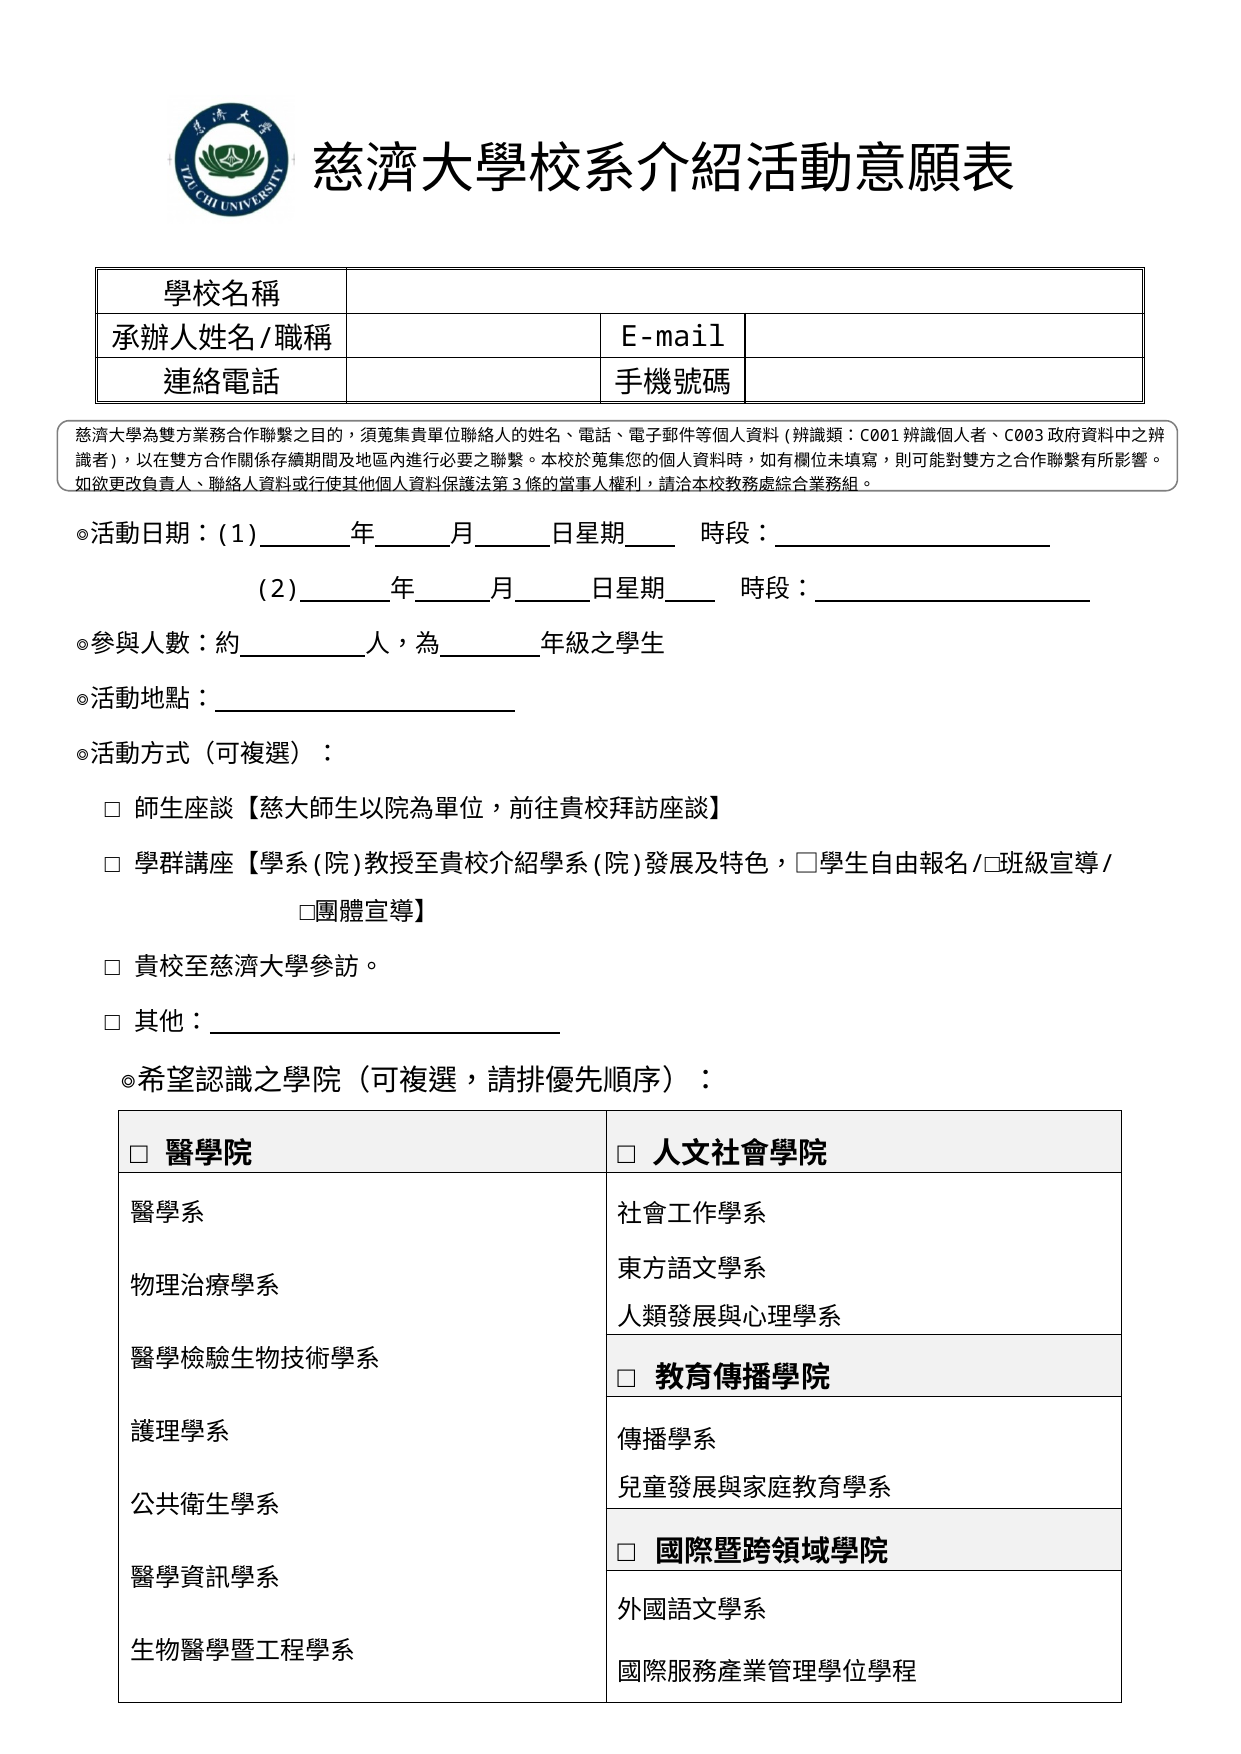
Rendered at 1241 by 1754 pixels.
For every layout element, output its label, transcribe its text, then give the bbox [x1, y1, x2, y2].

text ◎希望認識之學院（可複選，請排優先順序）： [75, 1056, 1165, 1099]
table_header 學校名稱 [98, 270, 346, 313]
table_cell 連絡電話 [98, 358, 346, 401]
table_cell 教育傳播學院 [607, 1335, 1121, 1396]
text 慈濟大學校系介紹活動意願表 [311, 124, 1111, 192]
text □團體宣導】 [104, 891, 1165, 928]
text □ 師生座談【慈大師生以院為單位，前往貴校拜訪座談】 [104, 789, 1165, 825]
table_cell 傳播學系 兒童發展與家庭教育學系 [607, 1397, 1121, 1508]
table_cell 國際暨跨領域學院 [607, 1509, 1121, 1570]
table_header □ 醫學院 [119, 1111, 606, 1172]
table_cell 承辦人姓名/職稱 [98, 314, 346, 357]
table_cell 社會工作學系 東方語文學系 人類發展與心理學系 [607, 1173, 1121, 1334]
table_cell [746, 358, 1142, 401]
table_cell 醫學系 物理治療學系 醫學檢驗生物技術學系 護理學系 公共衛生學系 醫學資訊學系 生物醫學暨工程學系 分子生物暨人類遺傳學系 [119, 1173, 606, 1702]
table_cell [347, 358, 600, 401]
table_cell [746, 314, 1142, 357]
text ◎活動日期：(1) 年 月 日星期 時段： [75, 514, 1165, 550]
table_cell 手機號碼 [601, 358, 744, 401]
text ◎活動地點： [75, 679, 1165, 715]
table_cell E-mail [601, 314, 744, 357]
text (2) 年 月 日星期 時段： [75, 569, 1165, 605]
text ◎活動方式（可複選）： [75, 734, 1165, 770]
text □ 其他： [104, 1001, 1165, 1038]
table_cell [347, 314, 600, 357]
table_header [347, 270, 1142, 313]
text □ 貴校至慈濟大學參訪。 [104, 946, 1165, 983]
text □ 學群講座【學系(院)教授至貴校介紹學系(院)發展及特色，□學生自由報名/□班級宣導/ [104, 844, 1165, 880]
table_header □ 人文社會學院 [607, 1111, 1121, 1172]
text ◎參與人數：約 人，為 年級之學生 [75, 624, 1165, 660]
table_cell 外國語文學系 國際服務產業管理學位學程 [607, 1571, 1121, 1702]
